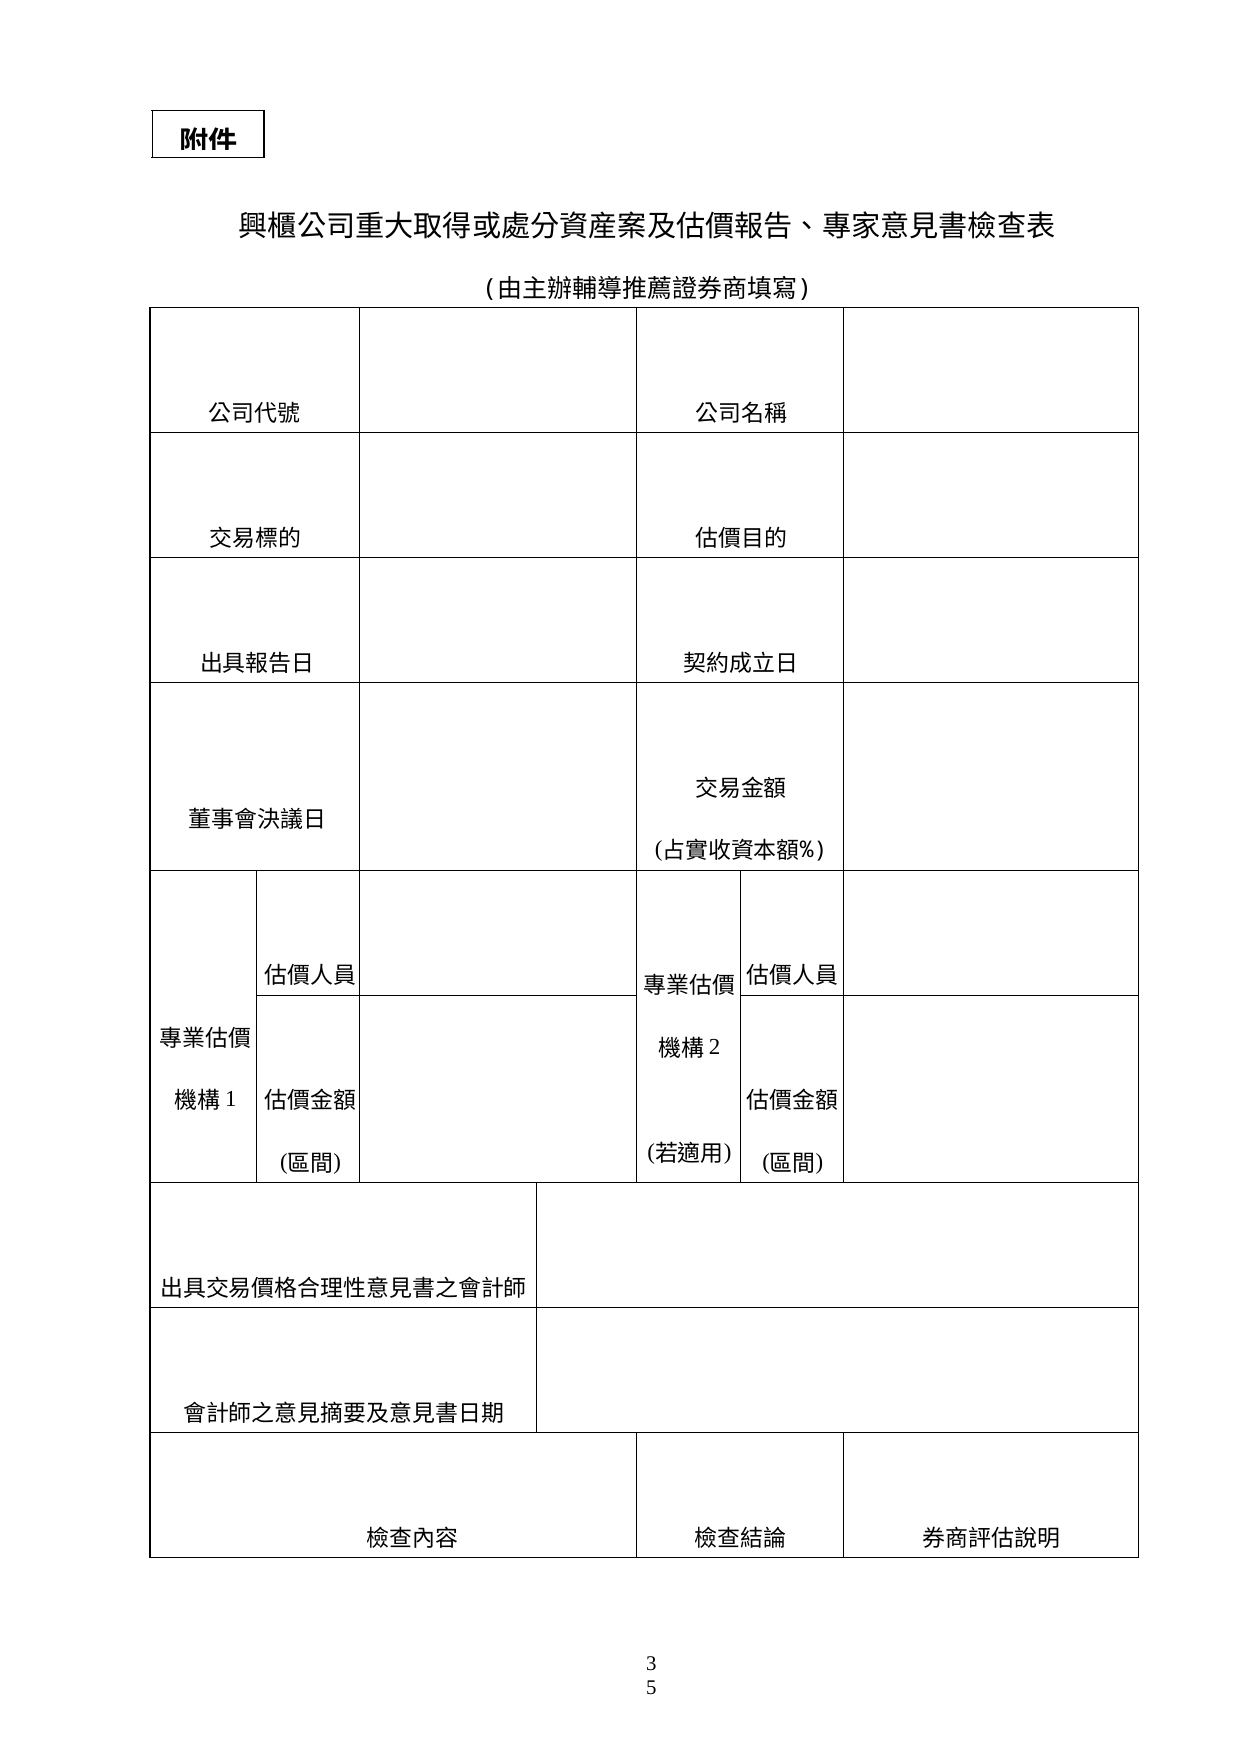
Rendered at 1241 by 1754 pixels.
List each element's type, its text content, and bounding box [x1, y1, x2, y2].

table_cell [537, 1308, 1138, 1432]
table_cell [360, 558, 636, 682]
text (由主辦輔導推薦證券商填寫) [150, 244, 1144, 307]
text 附件 [168, 119, 248, 149]
table_cell 估價金額(區間) [741, 996, 843, 1182]
table_cell 估價目的 [637, 433, 843, 557]
table_cell 專業估價機構2 (若適用) [637, 871, 740, 1182]
table_cell 估價人員 [741, 871, 843, 994]
table_header [360, 308, 636, 432]
table_cell [844, 558, 1138, 682]
table_cell [844, 871, 1138, 994]
table_cell 出具報告日 [151, 558, 359, 682]
table_cell 會計師之意見摘要及意見書日期 [151, 1308, 536, 1432]
table_cell 交易標的 [151, 433, 359, 557]
table_cell [360, 683, 636, 869]
table_cell [360, 871, 636, 994]
table_cell 契約成立日 [637, 558, 843, 682]
table_cell 估價金額(區間) [257, 996, 359, 1182]
table_cell [360, 433, 636, 557]
table_cell [844, 433, 1138, 557]
table_cell 董事會決議日 [151, 683, 359, 869]
table_cell [844, 996, 1138, 1182]
table_cell [537, 1183, 1138, 1307]
table_cell 出具交易價格合理性意見書之會計師 [151, 1183, 536, 1307]
table_header [844, 308, 1138, 432]
table_cell [844, 683, 1138, 869]
table_header 公司代號 [151, 308, 359, 432]
table_cell 檢查內容 [151, 1433, 636, 1557]
table_cell 券商評估說明 [844, 1433, 1138, 1557]
table_cell [360, 996, 636, 1182]
table_cell 估價人員 [257, 871, 359, 994]
table_cell 交易金額 (占實收資本額%) [637, 683, 843, 869]
table_cell 檢查結論 [637, 1433, 843, 1557]
table_header 公司名稱 [637, 308, 843, 432]
text 興櫃公司重大取得或處分資産案及估價報告、專家意見書檢查表 [150, 182, 1144, 244]
table_cell 專業估價機構1 [151, 871, 256, 1182]
